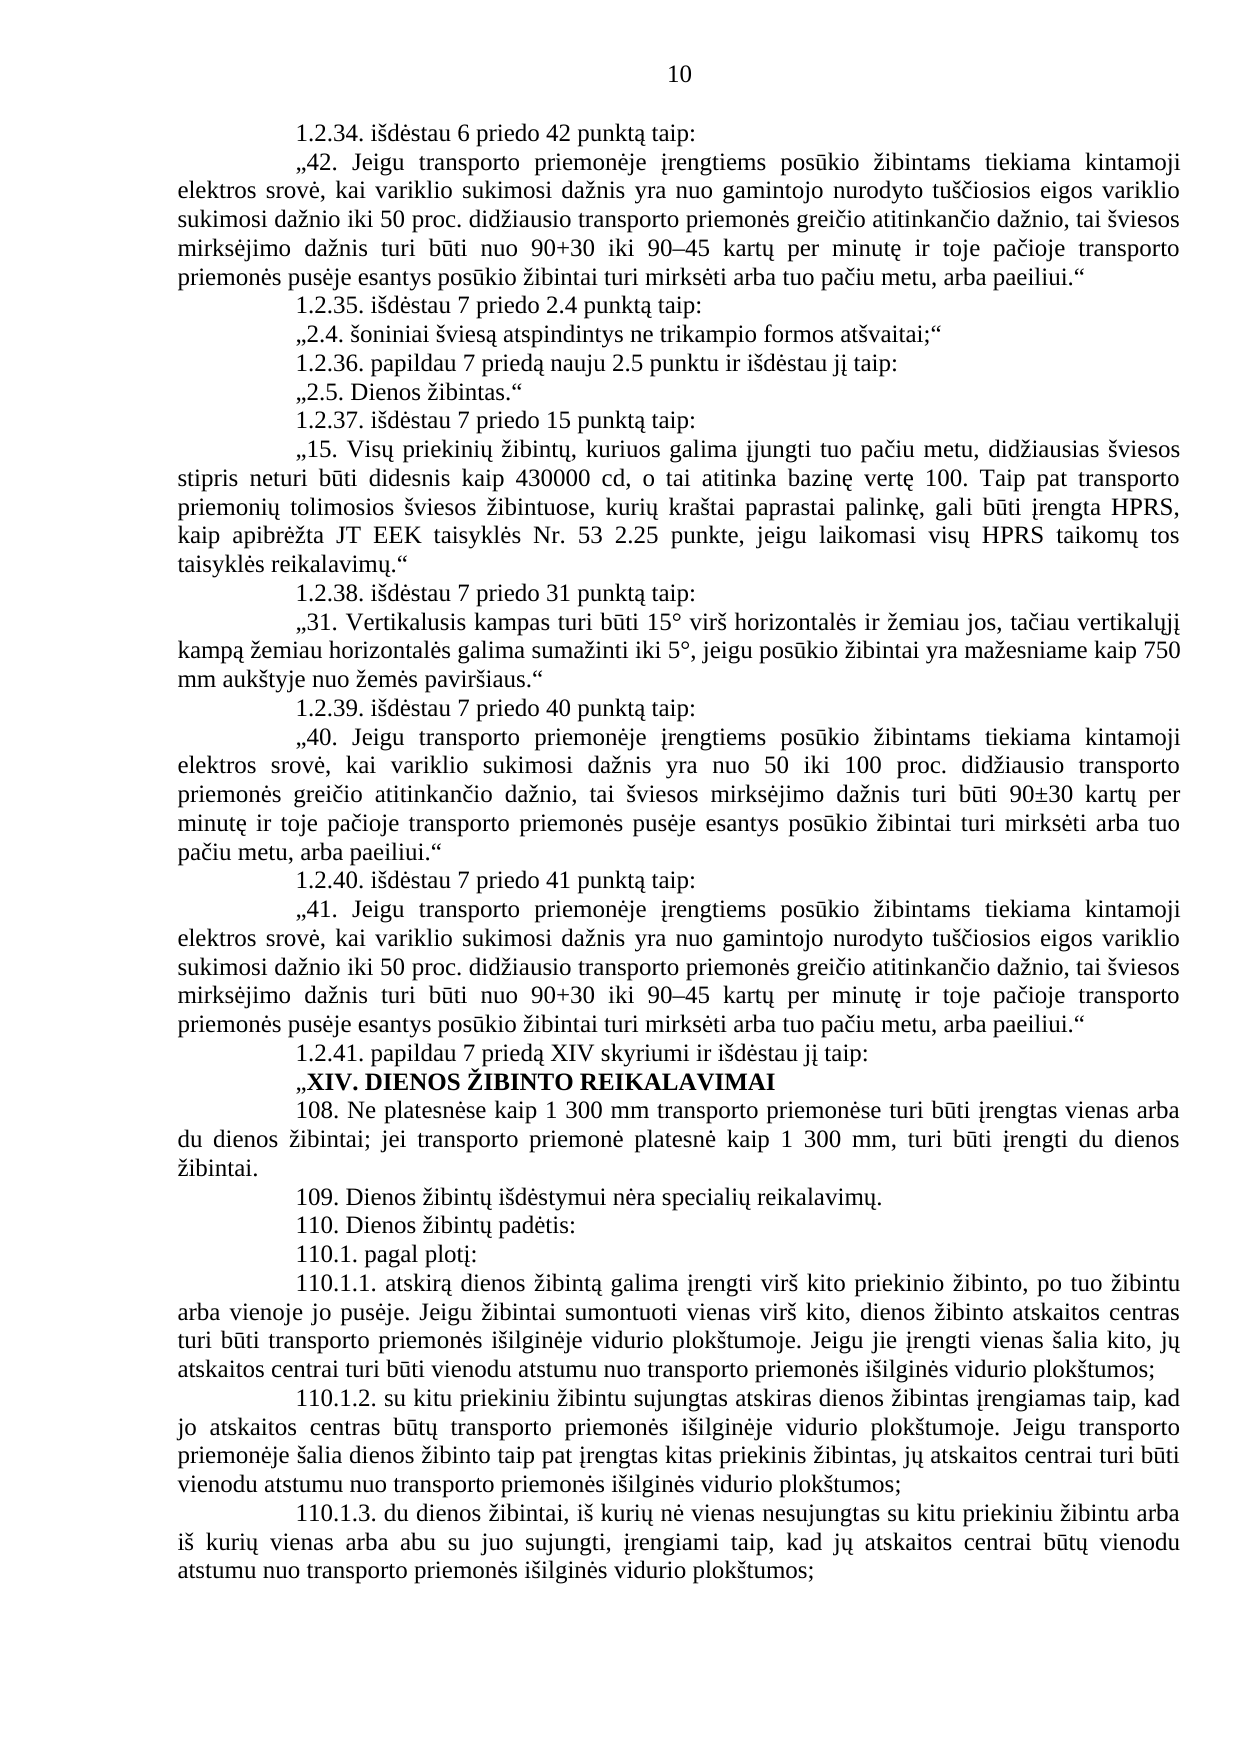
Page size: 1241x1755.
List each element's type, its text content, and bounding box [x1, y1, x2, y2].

text „42. Jeigu transporto priemonėje įrengtiems posūkio žibintams tiekiama kintamoji elektros srovė, kai variklio sukimosi dažnis yra nuo gamintojo nurodyto tuščiosios eigos variklio sukimosi dažnio iki 50 proc. didžiausio transporto priemonės greičio atitinkančio dažnio, tai šviesos mirksėjimo dažnis turi būti nuo 90+30 iki 90–45 kartų per minutę ir toje pačioje transporto priemonės pusėje esantys posūkio žibintai turi mirksėti arba tuo pačiu metu, arba paeiliui.“ [177, 147, 1181, 291]
text 1.2.35. išdėstau 7 priedo 2.4 punktą taip: [177, 291, 1181, 319]
text 110.1.3. du dienos žibintai, iš kurių nė vienas nesujungtas su kitu priekiniu žibintu arba iš kurių vienas arba abu su juo sujungti, įrengiami taip, kad jų atskaitos centrai būtų vienodu atstumu nuo transporto priemonės išilginės vidurio plokštumos; [177, 1498, 1181, 1584]
text „15. Visų priekinių žibintų, kuriuos galima įjungti tuo pačiu metu, didžiausias šviesos stipris neturi būti didesnis kaip 430000 cd, o tai atitinka bazinę vertę 100. Taip pat transporto priemonių tolimosios šviesos žibintuose, kurių kraštai paprastai palinkę, gali būti įrengta HPRS, kaip apibrėžta JT EEK taisyklės Nr. 53 2.25 punkte, jeigu laikomasi visų HPRS taikomų tos taisyklės reikalavimų.“ [177, 434, 1181, 578]
text „XIV. DIENOS ŽIBINTO REIKALAVIMAI [177, 1067, 1181, 1096]
text 1.2.37. išdėstau 7 priedo 15 punktą taip: [177, 406, 1181, 434]
text 1.2.38. išdėstau 7 priedo 31 punktą taip: [177, 578, 1181, 607]
text 110.1. pagal plotį: [177, 1239, 1181, 1268]
text 108. Ne platesnėse kaip 1 300 mm transporto priemonėse turi būti įrengtas vienas arba du dienos žibintai; jei transporto priemonė platesnė kaip 1 300 mm, turi būti įrengti du dienos žibintai. [177, 1096, 1181, 1182]
text „2.5. Dienos žibintas.“ [177, 377, 1181, 406]
text 1.2.40. išdėstau 7 priedo 41 punktą taip: [177, 866, 1181, 894]
text 1.2.36. papildau 7 priedą nauju 2.5 punktu ir išdėstau jį taip: [177, 348, 1181, 377]
text „40. Jeigu transporto priemonėje įrengtiems posūkio žibintams tiekiama kintamoji elektros srovė, kai variklio sukimosi dažnis yra nuo 50 iki 100 proc. didžiausio transporto priemonės greičio atitinkančio dažnio, tai šviesos mirksėjimo dažnis turi būti 90±30 kartų per minutę ir toje pačioje transporto priemonės pusėje esantys posūkio žibintai turi mirksėti arba tuo pačiu metu, arba paeiliui.“ [177, 722, 1181, 866]
text 109. Dienos žibintų išdėstymui nėra specialių reikalavimų. [177, 1182, 1181, 1211]
text „2.4. šoniniai šviesą atspindintys ne trikampio formos atšvaitai;“ [177, 319, 1181, 348]
text 1.2.39. išdėstau 7 priedo 40 punktą taip: [177, 693, 1181, 722]
text „41. Jeigu transporto priemonėje įrengtiems posūkio žibintams tiekiama kintamoji elektros srovė, kai variklio sukimosi dažnis yra nuo gamintojo nurodyto tuščiosios eigos variklio sukimosi dažnio iki 50 proc. didžiausio transporto priemonės greičio atitinkančio dažnio, tai šviesos mirksėjimo dažnis turi būti nuo 90+30 iki 90–45 kartų per minutę ir toje pačioje transporto priemonės pusėje esantys posūkio žibintai turi mirksėti arba tuo pačiu metu, arba paeiliui.“ [177, 894, 1181, 1038]
text „31. Vertikalusis kampas turi būti 15° virš horizontalės ir žemiau jos, tačiau vertikalųjį kampą žemiau horizontalės galima sumažinti iki 5°, jeigu posūkio žibintai yra mažesniame kaip 750 mm aukštyje nuo žemės paviršiaus.“ [177, 607, 1181, 693]
text 110. Dienos žibintų padėtis: [177, 1211, 1181, 1239]
text 110.1.1. atskirą dienos žibintą galima įrengti virš kito priekinio žibinto, po tuo žibintu arba vienoje jo pusėje. Jeigu žibintai sumontuoti vienas virš kito, dienos žibinto atskaitos centras turi būti transporto priemonės išilginėje vidurio plokštumoje. Jeigu jie įrengti vienas šalia kito, jų atskaitos centrai turi būti vienodu atstumu nuo transporto priemonės išilginės vidurio plokštumos; [177, 1268, 1181, 1383]
text 1.2.34. išdėstau 6 priedo 42 punktą taip: [177, 118, 1181, 147]
text 1.2.41. papildau 7 priedą XIV skyriumi ir išdėstau jį taip: [177, 1038, 1181, 1067]
text 110.1.2. su kitu priekiniu žibintu sujungtas atskiras dienos žibintas įrengiamas taip, kad jo atskaitos centras būtų transporto priemonės išilginėje vidurio plokštumoje. Jeigu transporto priemonėje šalia dienos žibinto taip pat įrengtas kitas priekinis žibintas, jų atskaitos centrai turi būti vienodu atstumu nuo transporto priemonės išilginės vidurio plokštumos; [177, 1383, 1181, 1498]
